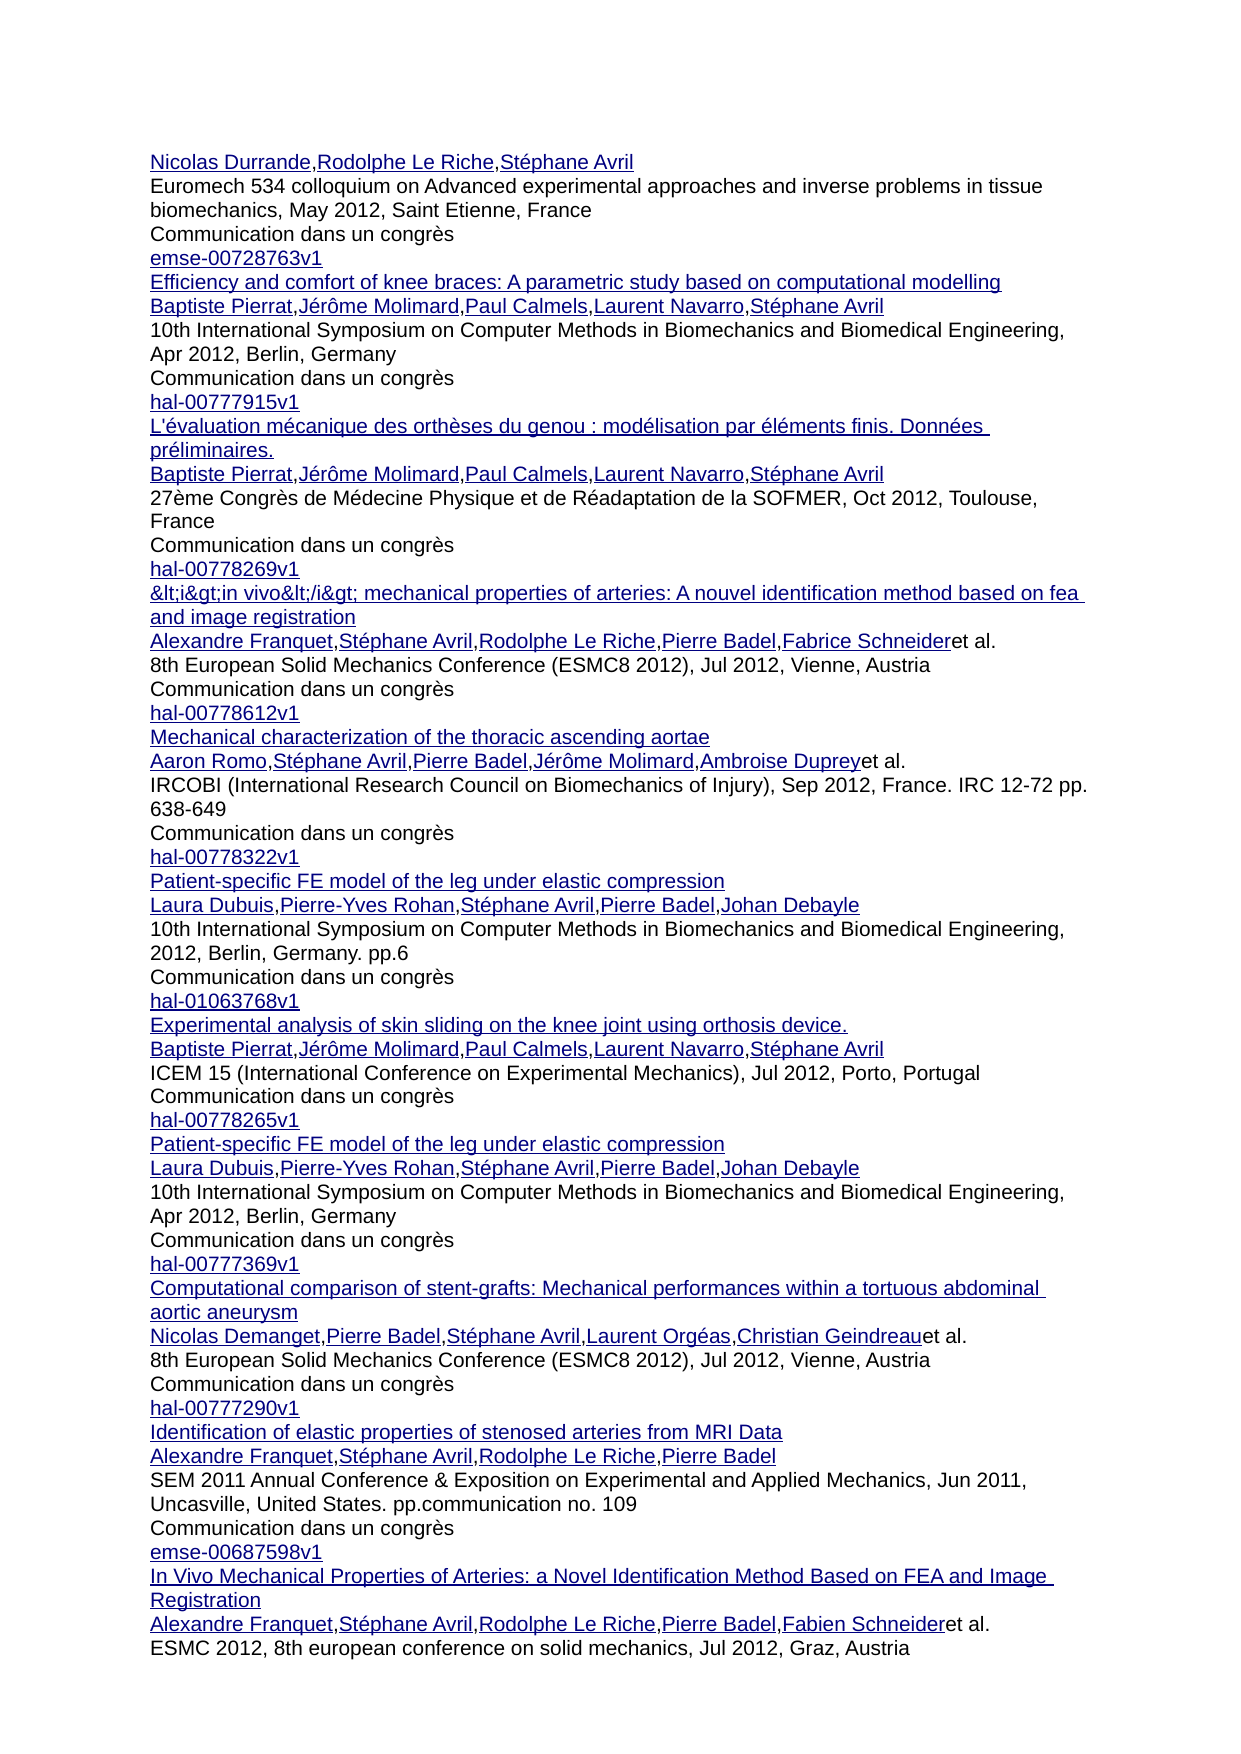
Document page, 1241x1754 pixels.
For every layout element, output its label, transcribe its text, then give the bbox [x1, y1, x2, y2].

table_cell &lt;i&gt;in vivo&lt;/i&gt; mechanical properties of arteries: A nouvel identification method based on fea and image registration Alexandre Franquet,Stéphane Avril,Rodolphe Le Riche,Pierre Badel,Fabrice Schneideret al. 8th European Solid Mechanics Conference (ESMC8 2012), Jul 2012, Vienne, Austria Communication dans un congrès hal-00778612v1 [150, 581, 1090, 725]
table_cell Computational comparison of stent-grafts: Mechanical performances within a tortuous abdominal aortic aneurysm Nicolas Demanget,Pierre Badel,Stéphane Avril,Laurent Orgéas,Christian Geindreauet al. 8th European Solid Mechanics Conference (ESMC8 2012), Jul 2012, Vienne, Austria Communication dans un congrès hal-00777290v1 [150, 1276, 1090, 1420]
table_cell L'évaluation mécanique des orthèses du genou : modélisation par éléments finis. Données préliminaires. Baptiste Pierrat,Jérôme Molimard,Paul Calmels,Laurent Navarro,Stéphane Avril 27ème Congrès de Médecine Physique et de Réadaptation de la SOFMER, Oct 2012, Toulouse, France Communication dans un congrès hal-00778269v1 [150, 414, 1090, 581]
table_cell Patient-specific FE model of the leg under elastic compression Laura Dubuis,Pierre-Yves Rohan,Stéphane Avril,Pierre Badel,Johan Debayle 10th International Symposium on Computer Methods in Biomechanics and Biomedical Engineering, Apr 2012, Berlin, Germany Communication dans un congrès hal-00777369v1 [150, 1132, 1090, 1276]
table_cell Mechanical characterization of the thoracic ascending aortae Aaron Romo,Stéphane Avril,Pierre Badel,Jérôme Molimard,Ambroise Dupreyet al. IRCOBI (International Research Council on Biomechanics of Injury), Sep 2012, France. IRC 12-72 pp. 638-649 Communication dans un congrès hal-00778322v1 [150, 725, 1090, 869]
table_cell Identification of elastic properties of stenosed arteries from MRI Data Alexandre Franquet,Stéphane Avril,Rodolphe Le Riche,Pierre Badel SEM 2011 Annual Conference & Exposition on Experimental and Applied Mechanics, Jun 2011, Uncasville, United States. pp.communication no. 109 Communication dans un congrès emse-00687598v1 [150, 1420, 1090, 1563]
table_cell Patient-specific FE model of the leg under elastic compression Laura Dubuis,Pierre-Yves Rohan,Stéphane Avril,Pierre Badel,Johan Debayle 10th International Symposium on Computer Methods in Biomechanics and Biomedical Engineering, 2012, Berlin, Germany. pp.6 Communication dans un congrès hal-01063768v1 [150, 869, 1090, 1012]
table_cell Efficiency and comfort of knee braces: A parametric study based on computational modelling Baptiste Pierrat,Jérôme Molimard,Paul Calmels,Laurent Navarro,Stéphane Avril 10th International Symposium on Computer Methods in Biomechanics and Biomedical Engineering, Apr 2012, Berlin, Germany Communication dans un congrès hal-00777915v1 [150, 270, 1090, 413]
table_cell In Vivo Mechanical Properties of Arteries: a Novel Identification Method Based on FEA and Image Registration Alexandre Franquet,Stéphane Avril,Rodolphe Le Riche,Pierre Badel,Fabien Schneideret al. ESMC 2012, 8th european conference on solid mechanics, Jul 2012, Graz, Austria [150, 1564, 1090, 1659]
table_cell Nicolas Durrande,Rodolphe Le Riche,Stéphane Avril Euromech 534 colloquium on Advanced experimental approaches and inverse problems in tissue biomechanics, May 2012, Saint Etienne, France Communication dans un congrès emse-00728763v1 [150, 150, 1090, 270]
table_cell Experimental analysis of skin sliding on the knee joint using orthosis device. Baptiste Pierrat,Jérôme Molimard,Paul Calmels,Laurent Navarro,Stéphane Avril ICEM 15 (International Conference on Experimental Mechanics), Jul 2012, Porto, Portugal Communication dans un congrès hal-00778265v1 [150, 1013, 1090, 1132]
